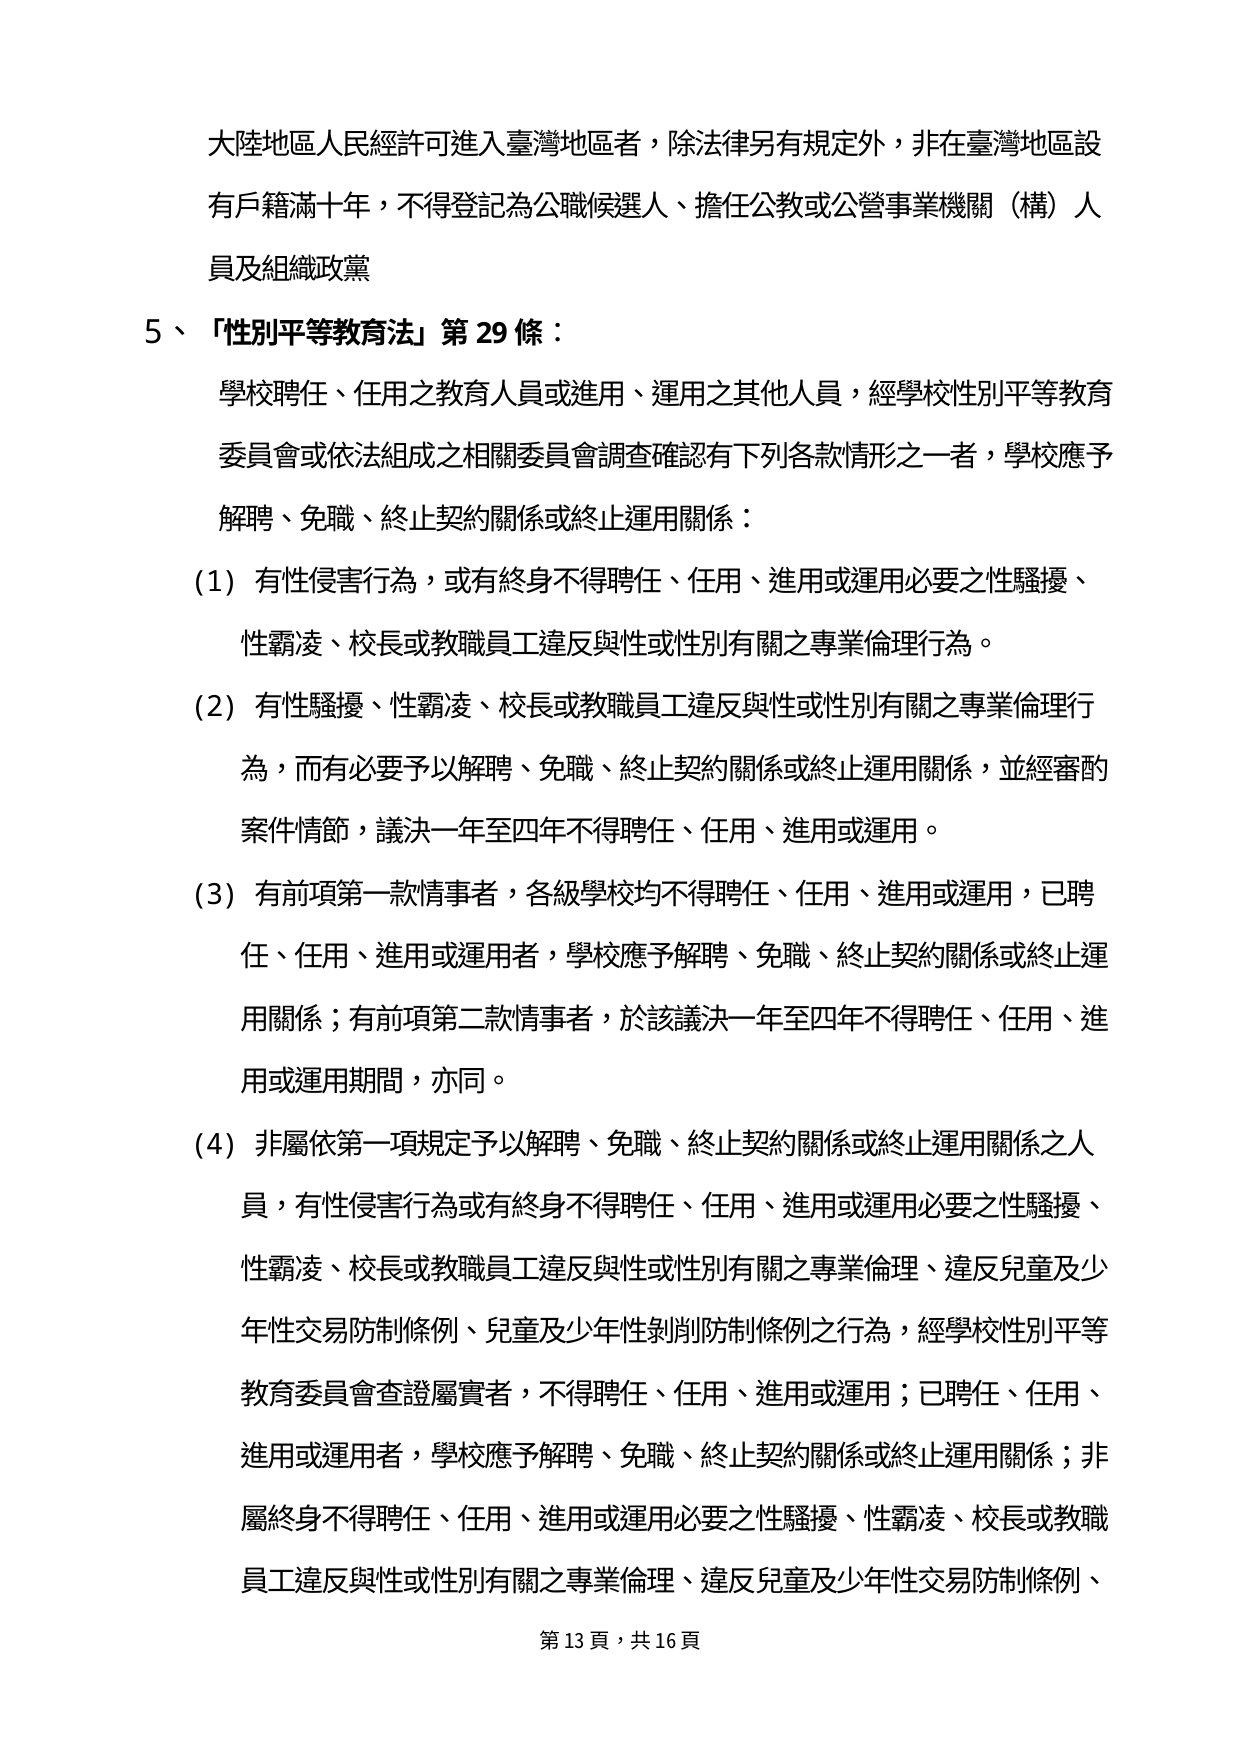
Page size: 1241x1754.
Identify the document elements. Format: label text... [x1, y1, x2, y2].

list 非屬依第一項規定予以解聘、免職、終止契約關係或終止運用關係之人員，有性侵害行為或有終身不得聘任、任用、進用或運用必要之性騷擾、性霸凌、校長或教職員工違反與性或性別有關之專業倫理、違反兒童及少年性交易防制條例、兒童及少年性剝削防制條例之行為，經學校性別平等教育委員會查證屬實者，不得聘任、任用、進用或運用；已聘任、任用、進用或運用者，學校應予解聘、免職、終止契約關係或終止運用關係；非屬終身不得聘任、任用、進用或運用必要之性騷擾、性霸凌、校長或教職員工違反與性或性別有關之專業倫理、違反兒童及少年性交易防制條例、兒童及少年性剝削防制條例之行為，經學校性別平等教育委員會查證屬實並議決一年至四年不得聘任、任用、進用或運用者，於該議決期間，亦同。 [190, 1100, 1122, 1600]
list 有性侵害行為，或有終身不得聘任、任用、進用或運用必要之性騷擾、性霸凌、校長或教職員工違反與性或性別有關之專業倫理行為。 [190, 537, 1122, 662]
text 大陸地區人民經許可進入臺灣地區者，除法律另有規定外，非在臺灣地區設有戶籍滿十年，不得登記為公職候選人、擔任公教或公營事業機關（構）人員及組織政黨 [207, 100, 1122, 287]
text 學校聘任、任用之教育人員或進用、運用之其他人員，經學校性別平等教育委員會或依法組成之相關委員會調查確認有下列各款情形之一者，學校應予解聘、免職、終止契約關係或終止運用關係： [218, 350, 1122, 537]
list 有性騷擾、性霸凌、校長或教職員工違反與性或性別有關之專業倫理行為，而有必要予以解聘、免職、終止契約關係或終止運用關係，並經審酌案件情節，議決一年至四年不得聘任、任用、進用或運用。 [190, 662, 1122, 850]
list 有前項第一款情事者，各級學校均不得聘任、任用、進用或運用，已聘任、任用、進用或運用者，學校應予解聘、免職、終止契約關係或終止運用關係；有前項第二款情事者，於該議決一年至四年不得聘任、任用、進用或運用期間，亦同。 [190, 850, 1122, 1100]
list 「性別平等教育法」第29條： [143, 287, 1122, 350]
